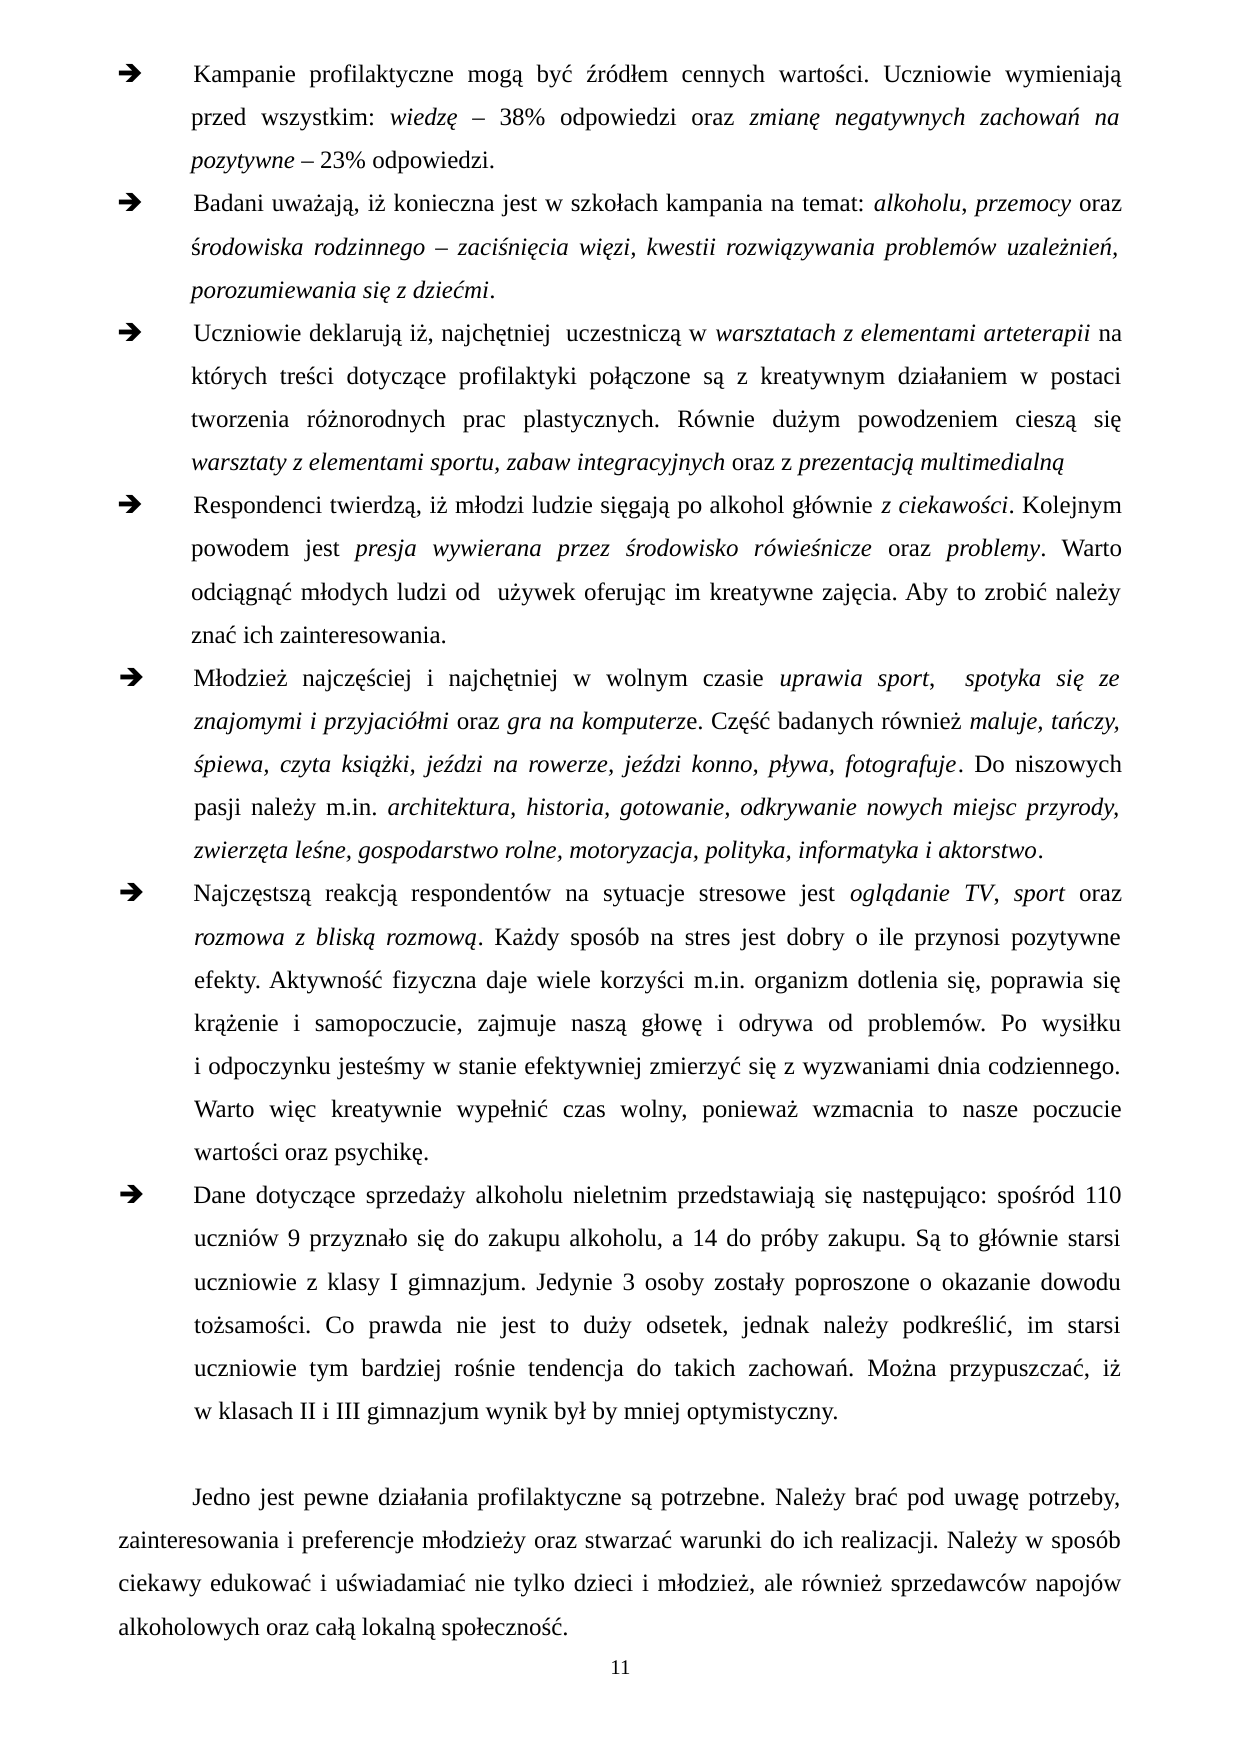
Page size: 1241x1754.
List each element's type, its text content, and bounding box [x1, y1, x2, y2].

list Jedno jest pewne działania profilaktyczne są potrzebne. Należy brać pod uwagę potrzeby, zainteresowania i preferencje młodzieży oraz stwarzać warunki do ich realizacji. Należy w sposób ciekawy edukować i uświadamiać nie tylko dzieci i młodzież, ale również sprzedawców napojów alkoholowych oraz całą lokalną społeczność. [118, 1482, 1122, 1640]
list Kampanie profilaktyczne mogą być źródłem cennych wartości. Uczniowie wymieniają przed wszystkim: wiedzę – 38% odpowiedzi oraz zmianę negatywnych zachowań na pozytywne – 23% odpowiedzi. [117, 59, 1122, 174]
list Respondenci twierdzą, iż młodzi ludzie sięgają po alkohol głównie z ciekawości. Kolejnym powodem jest presja wywierana przez środowisko rówieśnicze oraz problemy. Warto odciągnąć młodych ludzi od używek oferując im kreatywne zajęcia. Aby to zrobić należy znać ich zainteresowania. [117, 490, 1122, 648]
list Uczniowie deklarują iż, najchętniej uczestniczą w warsztatach z elementami arteterapii na których treści dotyczące profilaktyki połączone są z kreatywnym działaniem w postaci tworzenia różnorodnych prac plastycznych. Równie dużym powodzeniem cieszą się warsztaty z elementami sportu, zabaw integracyjnych oraz z prezentacją multimedialną [117, 318, 1122, 476]
text 11 [118, 1655, 1122, 1679]
list Dane dotyczące sprzedaży alkoholu nieletnim przedstawiają się następująco: spośród 110 uczniów 9 przyznało się do zakupu alkoholu, a 14 do próby zakupu. Są to głównie starsi uczniowie z klasy I gimnazjum. Jedynie 3 osoby zostały poproszone o okazanie dowodu tożsamości. Co prawda nie jest to duży odsetek, jednak należy podkreślić, im starsi uczniowie tym bardziej rośnie tendencja do takich zachowań. Można przypuszczać, iż w klasach II i III gimnazjum wynik był by mniej optymistyczny. [118, 1180, 1122, 1425]
list Badani uważają, iż konieczna jest w szkołach kampania na temat: alkoholu, przemocy oraz środowiska rodzinnego – zaciśnięcia więzi, kwestii rozwiązywania problemów uzależnień, porozumiewania się z dziećmi. [117, 188, 1122, 303]
list Młodzież najczęściej i najchętniej w wolnym czasie uprawia sport, spotyka się ze znajomymi i przyjaciółmi oraz gra na komputerze. Część badanych również maluje, tańczy, śpiewa, czyta książki, jeździ na rowerze, jeździ konno, pływa, fotografuje. Do niszowych pasji należy m.in. architektura, historia, gotowanie, odkrywanie nowych miejsc przyrody, zwierzęta leśne, gospodarstwo rolne, motoryzacja, polityka, informatyka i aktorstwo. [118, 663, 1122, 864]
list Najczęstszą reakcją respondentów na sytuacje stresowe jest oglądanie TV, sport oraz rozmowa z bliską rozmową. Każdy sposób na stres jest dobry o ile przynosi pozytywne efekty. Aktywność fizyczna daje wiele korzyści m.in. organizm dotlenia się, poprawia się krążenie i samopoczucie, zajmuje naszą głowę i odrywa od problemów. Po wysiłku i odpoczynku jesteśmy w stanie efektywniej zmierzyć się z wyzwaniami dnia codziennego. Warto więc kreatywnie wypełnić czas wolny, ponieważ wzmacnia to nasze poczucie wartości oraz psychikę. [118, 878, 1122, 1166]
